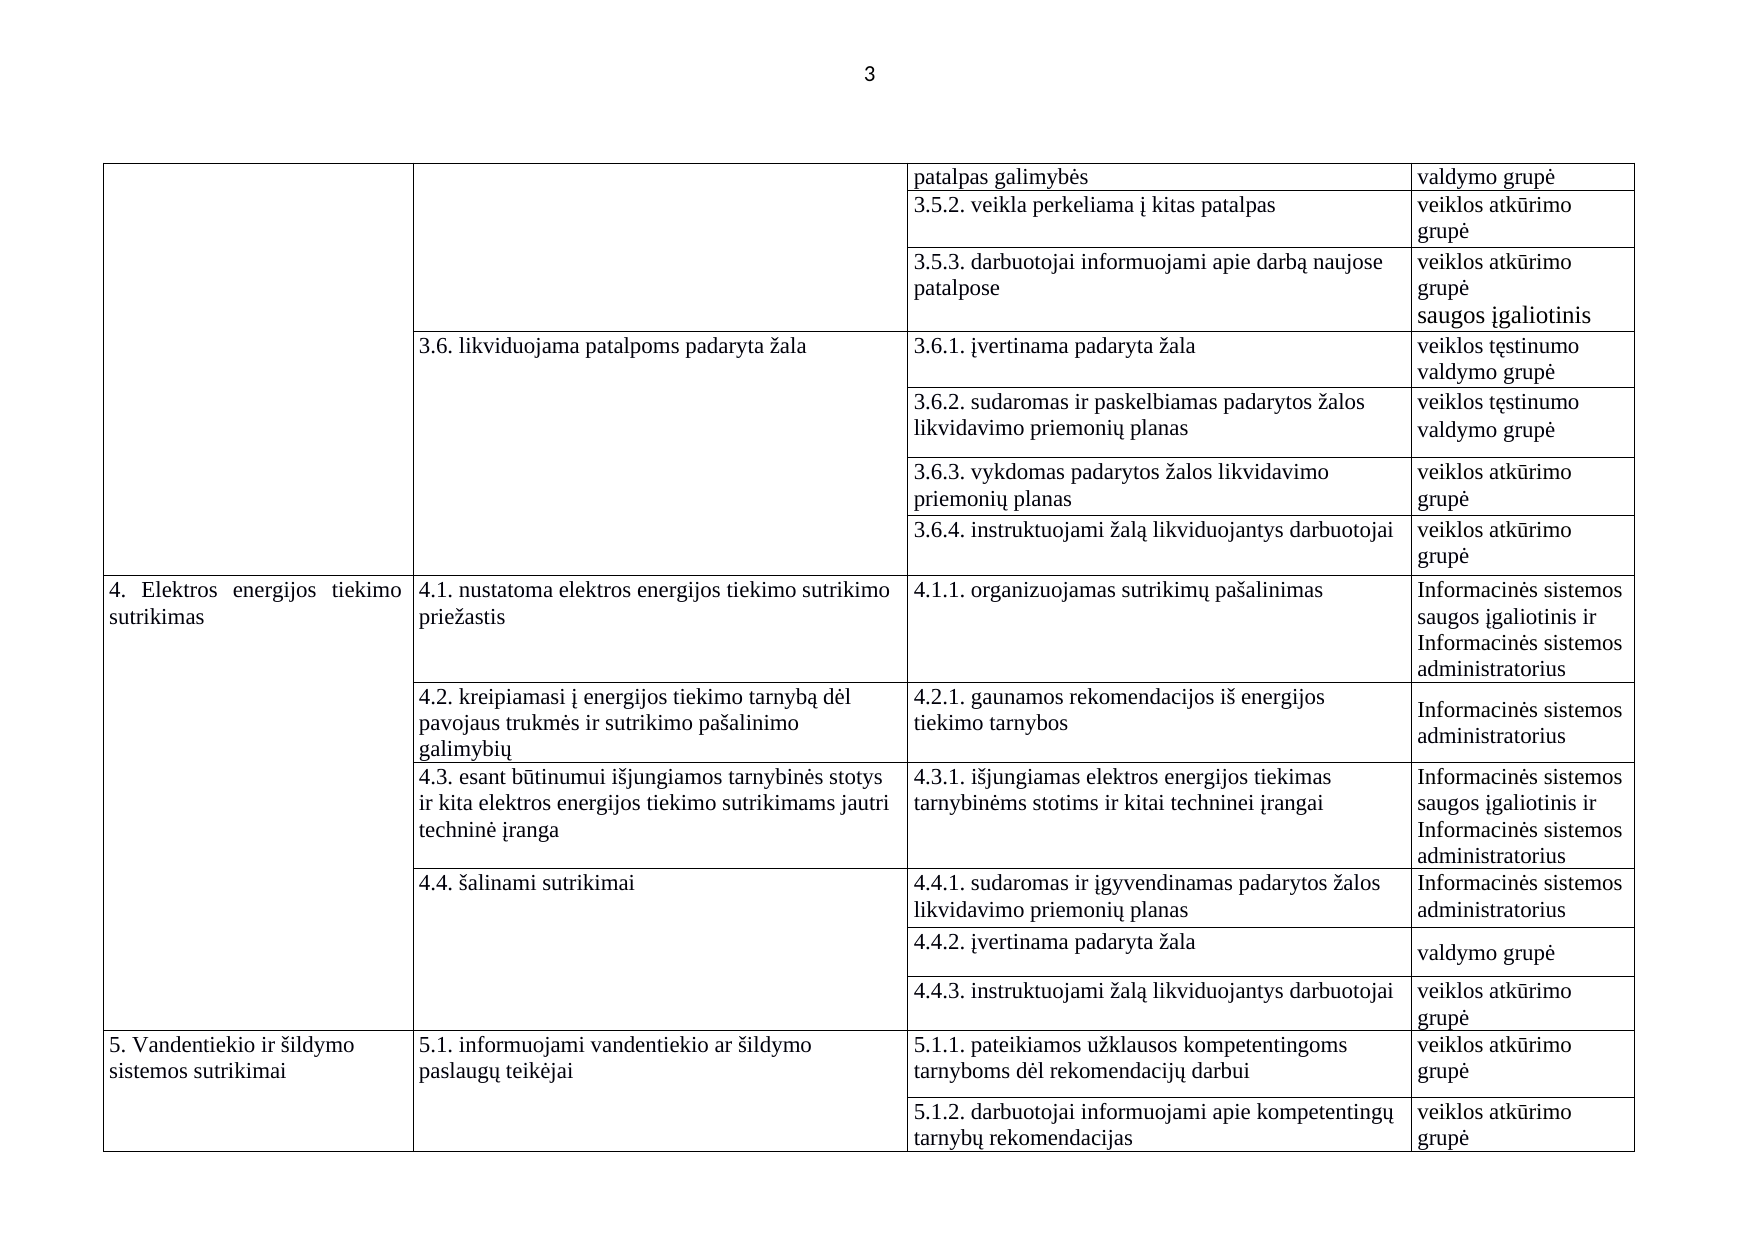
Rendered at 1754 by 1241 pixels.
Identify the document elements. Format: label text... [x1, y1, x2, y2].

table_cell [414, 164, 907, 331]
table_cell valdymo grupė [1412, 928, 1634, 976]
table_cell veiklos atkūrimo grupė [1412, 1031, 1634, 1097]
table_cell 5.1. informuojami vandentiekio ar šildymo paslaugų teikėjai [414, 1031, 907, 1151]
table_cell Informacinės sistemos administratorius [1412, 869, 1634, 927]
table_cell veiklos atkūrimo grupė saugos įgaliotinis [1412, 248, 1634, 331]
table_cell veiklos atkūrimo grupė [1412, 977, 1634, 1030]
table_cell veiklos tęstinumo valdymo grupė [1412, 332, 1634, 387]
table_cell 4.4.3. instruktuojami žalą likviduojantys darbuotojai [908, 977, 1411, 1030]
table_cell 4. Elektros energijos tiekimo sutrikimas [104, 576, 413, 1030]
table_cell veiklos atkūrimo grupė [1412, 191, 1634, 247]
table_cell Informacinės sistemos saugos įgaliotinis ir Informacinės sistemos administratorius [1412, 576, 1634, 682]
table_cell 4.2. kreipiamasi į energijos tiekimo tarnybą dėl pavojaus trukmės ir sutrikimo pašalinimo galimybių [414, 683, 907, 762]
table_cell 3.6.3. vykdomas padarytos žalos likvidavimo priemonių planas [908, 458, 1411, 515]
table_cell 3.5.2. veikla perkeliama į kitas patalpas [908, 191, 1411, 247]
table_cell 4.1. nustatoma elektros energijos tiekimo sutrikimo priežastis [414, 576, 907, 682]
table_cell Informacinės sistemos saugos įgaliotinis ir Informacinės sistemos administratorius [1412, 763, 1634, 868]
table_cell 4.4. šalinami sutrikimai [414, 869, 907, 1030]
table_cell Informacinės sistemos administratorius [1412, 683, 1634, 762]
table_cell 3.5.3. darbuotojai informuojami apie darbą naujose patalpose [908, 248, 1411, 331]
table_cell 4.2.1. gaunamos rekomendacijos iš energijos tiekimo tarnybos [908, 683, 1411, 762]
table_cell 4.3. esant būtinumui išjungiamos tarnybinės stotys ir kita elektros energijos tiekimo sutrikimams jautri techninė įranga [414, 763, 907, 868]
table_cell veiklos atkūrimo grupė [1412, 516, 1634, 575]
table_cell 5.1.2. darbuotojai informuojami apie kompetentingų tarnybų rekomendacijas [908, 1098, 1411, 1151]
table_cell 3.6.2. sudaromas ir paskelbiamas padarytos žalos likvidavimo priemonių planas [908, 388, 1411, 457]
table_cell 3.6.4. instruktuojami žalą likviduojantys darbuotojai [908, 516, 1411, 575]
table_cell patalpas galimybės [908, 164, 1411, 190]
table_cell 4.3.1. išjungiamas elektros energijos tiekimas tarnybinėms stotims ir kitai techninei įrangai [908, 763, 1411, 868]
table_cell 4.4.2. įvertinama padaryta žala [908, 928, 1411, 976]
table_cell 4.1.1. organizuojamas sutrikimų pašalinimas [908, 576, 1411, 682]
table_cell 4.4.1. sudaromas ir įgyvendinamas padarytos žalos likvidavimo priemonių planas [908, 869, 1411, 927]
table_cell 3.6.1. įvertinama padaryta žala [908, 332, 1411, 387]
table_cell valdymo grupė [1412, 164, 1634, 190]
table_cell 5.1.1. pateikiamos užklausos kompetentingoms tarnyboms dėl rekomendacijų darbui [908, 1031, 1411, 1097]
table_cell veiklos atkūrimo grupė [1412, 1098, 1634, 1151]
table_cell 3.6. likviduojama patalpoms padaryta žala [414, 332, 907, 575]
table_cell veiklos atkūrimo grupė [1412, 458, 1634, 515]
table_cell veiklos tęstinumo valdymo grupė [1412, 388, 1634, 457]
table_cell 5. Vandentiekio ir šildymo sistemos sutrikimai [104, 1031, 413, 1151]
table_cell [104, 164, 413, 575]
